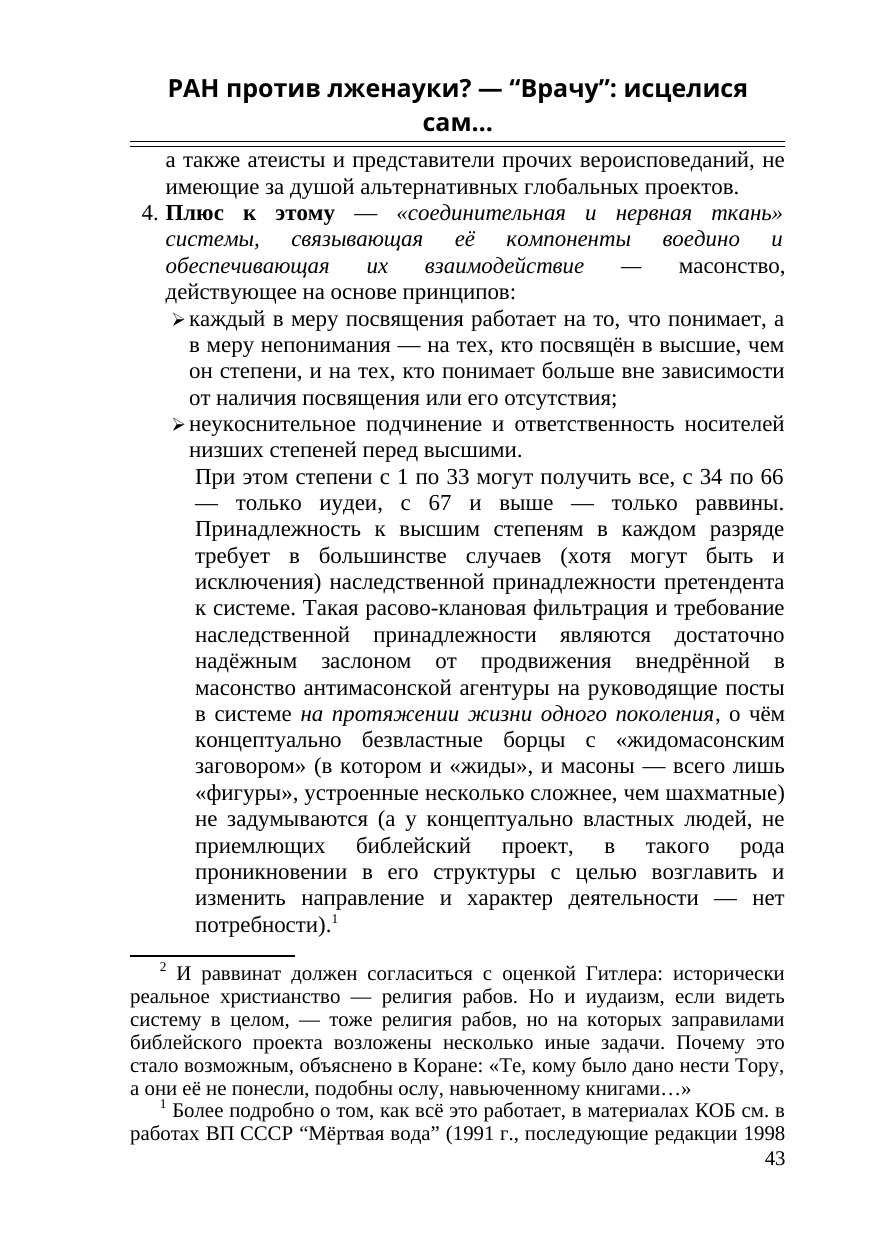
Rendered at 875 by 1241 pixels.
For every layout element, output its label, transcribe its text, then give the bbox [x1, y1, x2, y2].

list Низший уровень — исповедующие традиционное христианство в одной из его модификаций на основе канона Нового завета и традиции истолкования Библии для неиудеев, а также атеисты и представители прочих вероисповеданий, не имеющие за душой альтернативных глобальных проектов. [136, 147, 785, 199]
list неукоснительное подчинение и ответственность носителей низших степеней перед высшими. [171, 410, 785, 463]
list Более подробно о том, как всё это работает, в материалах КОБ см. в работах ВП СССР “Мёртвая вода” (1991 г., последующие редакции 1998 [130, 1099, 785, 1145]
list каждый в меру посвящения работает на то, что понимает, а в меру непонимания — на тех, кто посвящён в высшие, чем он степени, и на тех, кто понимает больше вне зависимости от наличия посвящения или его отсутствия; [171, 304, 785, 410]
list Плюс к этому — «соединительная и нервная ткань» системы, связывающая её компоненты воедино и обеспечивающая их взаимодействие — масонство, действующее на основе принципов: [136, 199, 785, 304]
list При этом степени с 1 по 33 могут получить все, с 34 по 66 — только иудеи, с 67 и выше — только раввины. Принадлежность к высшим степеням в каждом разряде требует в большинстве случаев (хотя могут быть и исключения) наследственной принадлежности претендента к системе. Такая расово-клановая фильтрация и требование наследственной принадлежности являются достаточно надёжным заслоном от продвижения внедрённой в масонство антимасонской агентуры на руководящие посты в системе на протяжении жизни одного поколения, о чём концептуально безвластные борцы с «жидомасонским заговором» (в котором и «жиды», и масоны — всего лишь «фигуры», устроенные несколько сложнее, чем шахматные) не задумываются (а у концептуально властных людей, не приемлющих библейский проект, в такого рода проникновении в его структуры с целью возглавить и изменить направление и характер деятельности — нет потребности). [165, 463, 785, 937]
list И раввинат должен согласиться с оценкой Гитлера: исторически реальное христианство — религия рабов. Но и иудаизм, если видеть систему в целом, — тоже религия рабов, но на которых заправилами библейского проекта возложены несколько иные задачи. Почему это стало возможным, объяснено в Коране: «Те, кому было дано нести Тору, а они её не понесли, подобны ослу, навьюченному книгами…» [130, 962, 785, 1099]
